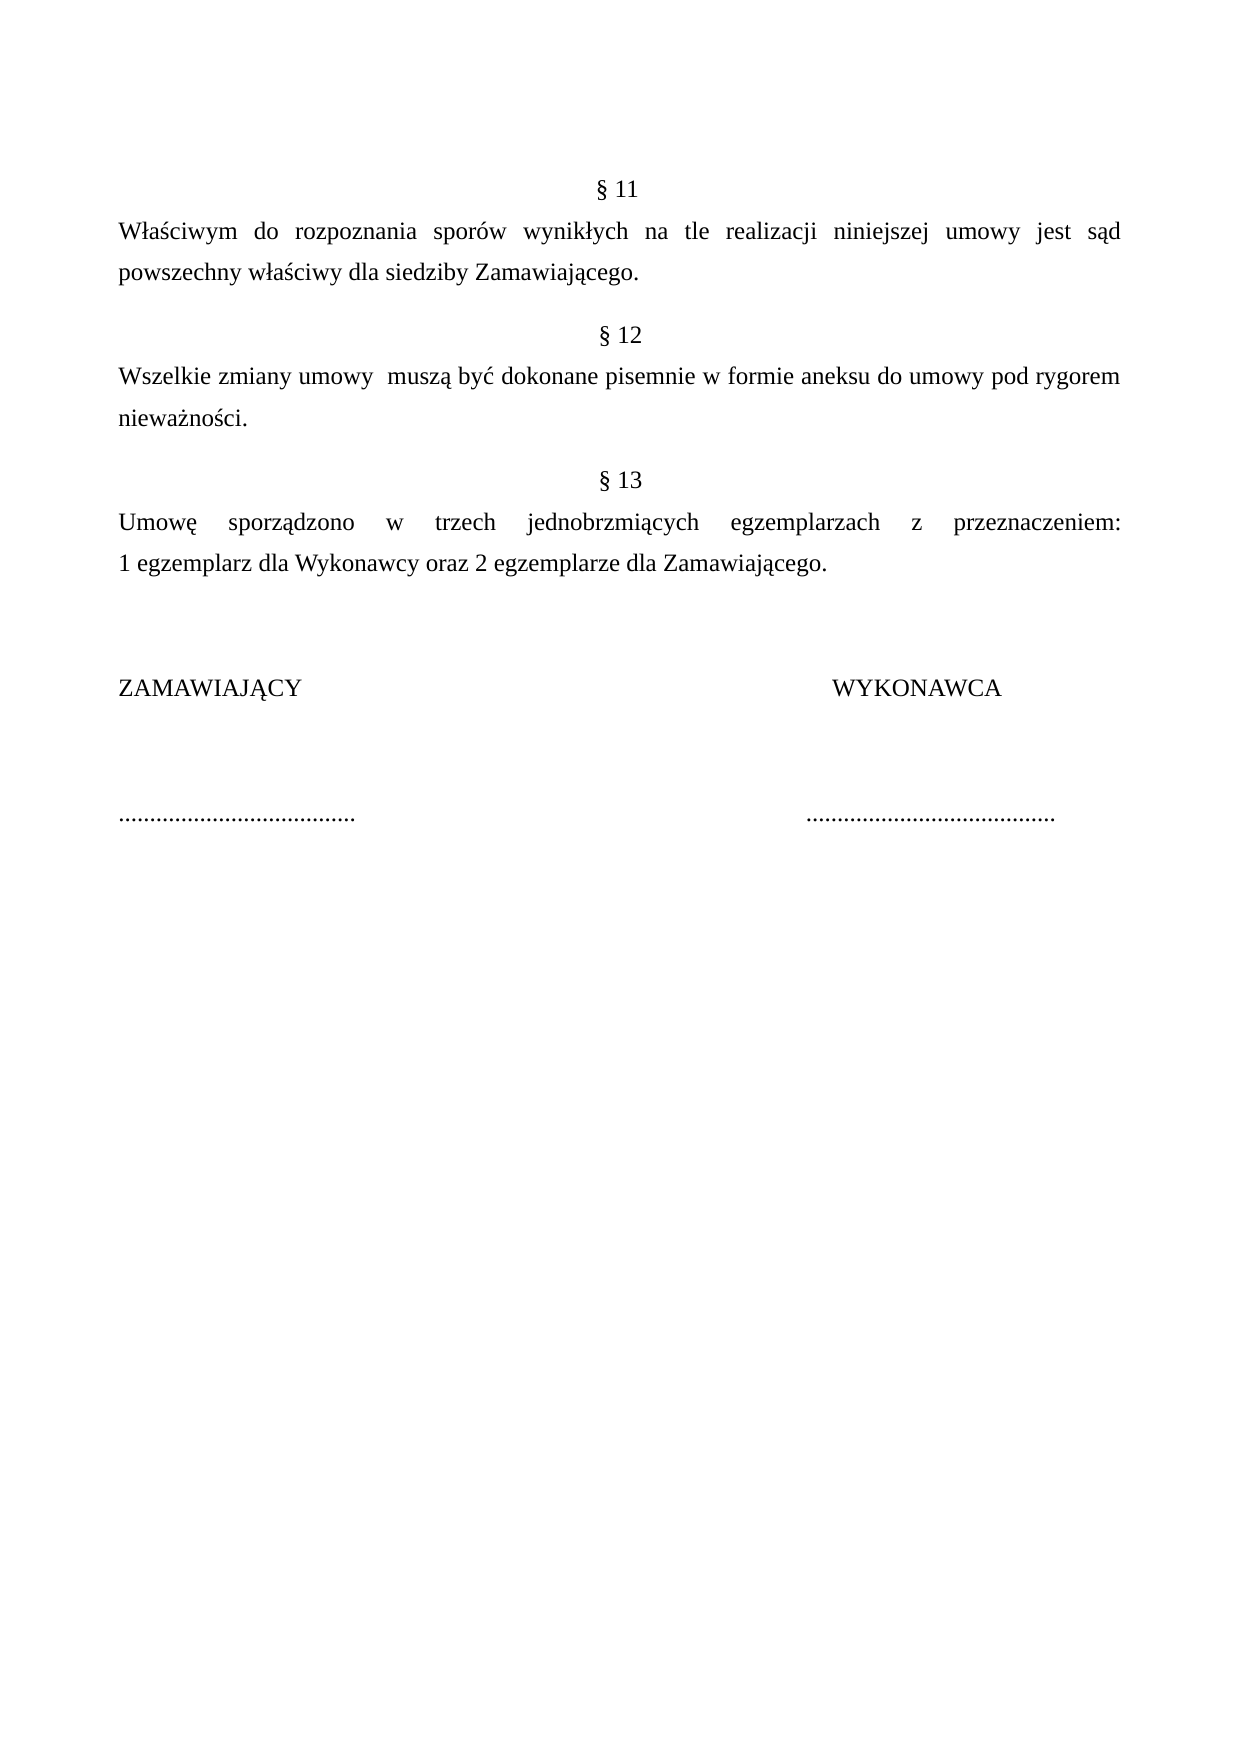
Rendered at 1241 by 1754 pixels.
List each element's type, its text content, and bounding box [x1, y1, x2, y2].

text § 12 [118, 321, 1122, 348]
text Umowę sporządzono w trzech jednobrzmiących egzemplarzach z przeznaczeniem: 1 egzemplarz dla Wykonawcy oraz 2 egzemplarze dla Zamawiającego. [118, 508, 1122, 577]
text ZAMAWIAJĄCY WYKONAWCA [118, 674, 1122, 702]
text § 13 [118, 466, 1122, 494]
text ...................................... ........................................ [118, 799, 1122, 826]
text § 11 [118, 175, 1122, 203]
text Właściwym do rozpoznania sporów wynikłych na tle realizacji niniejszej umowy jest sąd powszechny właściwy dla siedziby Zamawiającego. [118, 217, 1122, 286]
text Wszelkie zmiany umowy muszą być dokonane pisemnie w formie aneksu do umowy pod rygorem nieważności. [118, 362, 1122, 432]
